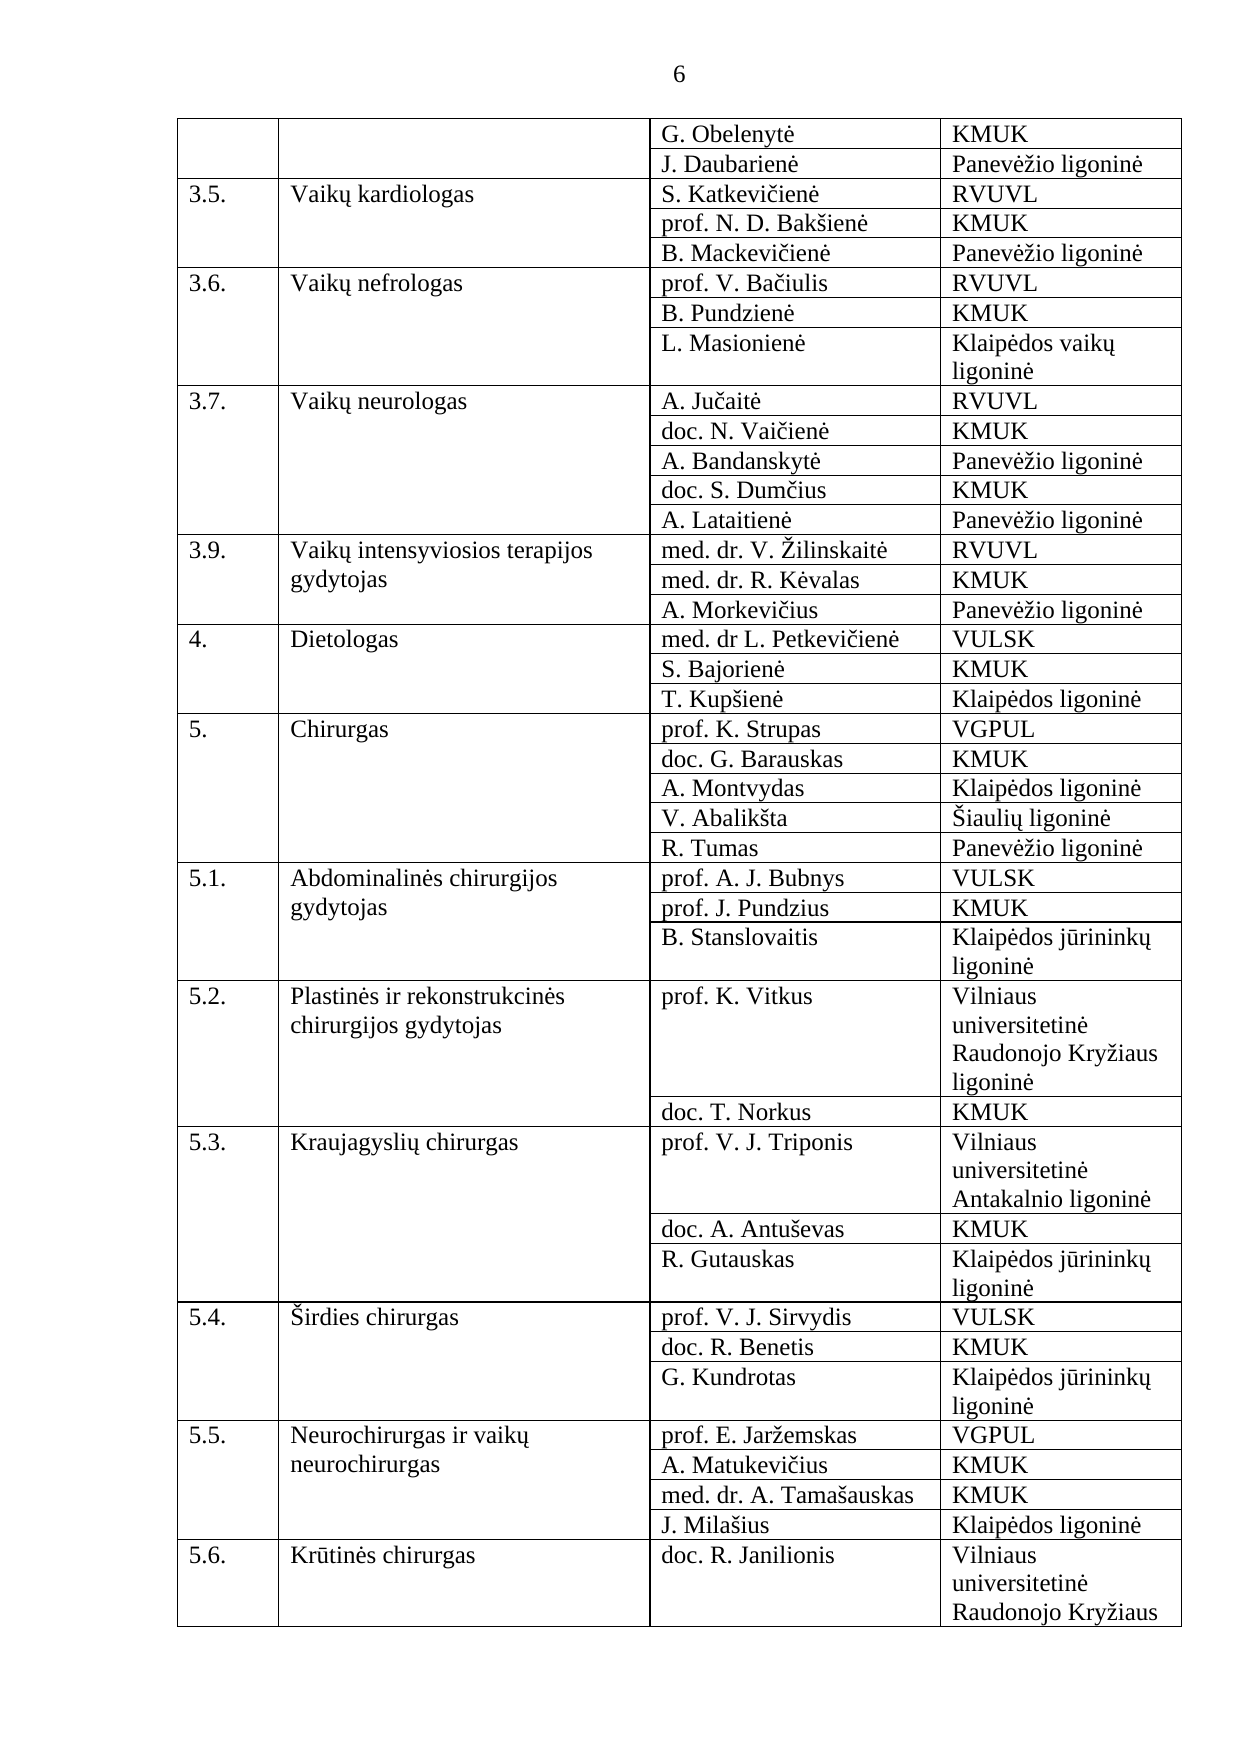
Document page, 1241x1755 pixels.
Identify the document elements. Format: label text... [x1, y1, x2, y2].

table_cell Panevėžio ligoninė [941, 833, 1181, 862]
table_cell A. Matukevičius [651, 1450, 940, 1479]
table_cell 5. [178, 714, 278, 862]
table_cell med. dr. V. Žilinskaitė [651, 535, 940, 564]
table_cell Panevėžio ligoninė [941, 595, 1181, 623]
table_cell med. dr L. Petkevičienė [651, 625, 940, 653]
table_cell KMUK [941, 1097, 1181, 1126]
table_cell doc. T. Norkus [651, 1097, 940, 1126]
table_cell 5.4. [178, 1303, 278, 1419]
table_cell KMUK [941, 476, 1181, 504]
table_cell J. Milašius [651, 1510, 940, 1539]
table_cell Krūtinės chirurgas [279, 1540, 649, 1626]
table_cell 3.6. [178, 268, 278, 385]
table_cell V. Abalikšta [651, 803, 940, 832]
table_cell 5.3. [178, 1127, 278, 1301]
table_cell Plastinės ir rekonstrukcinės chirurgijos gydytojas [279, 981, 649, 1126]
table_cell prof. A. J. Bubnys [651, 863, 940, 892]
table_cell Vaikų intensyviosios terapijos gydytojas [279, 535, 649, 623]
table_cell Šiaulių ligoninė [941, 803, 1181, 832]
table_cell A. Montvydas [651, 774, 940, 802]
table_cell RVUVL [941, 268, 1181, 297]
table_cell A. Bandanskytė [651, 446, 940, 474]
table_cell KMUK [941, 416, 1181, 445]
table_cell prof. V. Bačiulis [651, 268, 940, 297]
table_cell A. Lataitienė [651, 505, 940, 534]
table_cell Vaikų kardiologas [279, 179, 649, 267]
table_cell S. Katkevičienė [651, 179, 940, 207]
table_cell doc. A. Antuševas [651, 1214, 940, 1243]
table_cell Klaipėdos ligoninė [941, 774, 1181, 802]
table_cell prof. K. Vitkus [651, 981, 940, 1096]
table_cell KMUK [941, 1332, 1181, 1361]
table_cell KMUK [941, 209, 1181, 237]
table_cell Klaipėdos vaikų ligoninė [941, 328, 1181, 385]
table_cell Klaipėdos ligoninė [941, 684, 1181, 713]
table_cell prof. V. J. Sirvydis [651, 1303, 940, 1331]
table_cell KMUK [941, 1480, 1181, 1509]
table_cell prof. N. D. Bakšienė [651, 209, 940, 237]
table_cell Panevėžio ligoninė [941, 505, 1181, 534]
table_cell 3.9. [178, 535, 278, 623]
table_cell KMUK [941, 1450, 1181, 1479]
table_cell Chirurgas [279, 714, 649, 862]
table_cell VULSK [941, 863, 1181, 892]
table_cell 3.7. [178, 386, 278, 534]
table_cell B. Pundzienė [651, 298, 940, 327]
table_cell G. Kundrotas [651, 1362, 940, 1419]
table_cell KMUK [941, 893, 1181, 921]
table_cell doc. S. Dumčius [651, 476, 940, 504]
table_cell 5.1. [178, 863, 278, 980]
table_cell 5.2. [178, 981, 278, 1126]
table_cell B. Mackevičienė [651, 238, 940, 267]
table_cell prof. J. Pundzius [651, 893, 940, 921]
table_cell Kraujagyslių chirurgas [279, 1127, 649, 1301]
table_cell [178, 119, 278, 178]
table_cell G. Obelenytė [651, 119, 940, 148]
table_cell Dietologas [279, 625, 649, 713]
table_cell Klaipėdos ligoninė [941, 1510, 1181, 1539]
table_cell med. dr. R. Kėvalas [651, 565, 940, 594]
table_cell S. Bajorienė [651, 654, 940, 683]
table_cell T. Kupšienė [651, 684, 940, 713]
table_cell Klaipėdos jūrininkų ligoninė [941, 923, 1181, 980]
table_cell doc. N. Vaičienė [651, 416, 940, 445]
table_cell L. Masionienė [651, 328, 940, 385]
table_cell Abdominalinės chirurgijos gydytojas [279, 863, 649, 980]
table_cell Panevėžio ligoninė [941, 446, 1181, 474]
table_cell Panevėžio ligoninė [941, 149, 1181, 178]
table_cell A. Morkevičius [651, 595, 940, 623]
table_cell KMUK [941, 1214, 1181, 1243]
table_cell Vilniaus universitetinė Raudonojo Kryžiaus [941, 1540, 1181, 1626]
table_cell RVUVL [941, 386, 1181, 415]
table_cell Vilniaus universitetinė Raudonojo Kryžiaus ligoninė [941, 981, 1181, 1096]
table_cell prof. E. Jaržemskas [651, 1421, 940, 1449]
table_cell KMUK [941, 744, 1181, 772]
table_cell Vaikų neurologas [279, 386, 649, 534]
table_cell med. dr. A. Tamašauskas [651, 1480, 940, 1509]
table_cell prof. K. Strupas [651, 714, 940, 743]
table_cell J. Daubarienė [651, 149, 940, 178]
table_cell Vaikų nefrologas [279, 268, 649, 385]
table_cell A. Jučaitė [651, 386, 940, 415]
table_cell Širdies chirurgas [279, 1303, 649, 1419]
table_cell R. Gutauskas [651, 1244, 940, 1301]
table_cell Panevėžio ligoninė [941, 238, 1181, 267]
table_cell B. Stanslovaitis [651, 923, 940, 980]
table_cell KMUK [941, 119, 1181, 148]
table_cell Klaipėdos jūrininkų ligoninė [941, 1244, 1181, 1301]
table_cell Klaipėdos jūrininkų ligoninė [941, 1362, 1181, 1419]
table_cell VGPUL [941, 1421, 1181, 1449]
table_cell 5.6. [178, 1540, 278, 1626]
table_cell doc. R. Janilionis [651, 1540, 940, 1626]
table_cell VGPUL [941, 714, 1181, 743]
table_cell prof. V. J. Triponis [651, 1127, 940, 1213]
table_cell doc. G. Barauskas [651, 744, 940, 772]
table_cell VULSK [941, 625, 1181, 653]
table_cell [279, 119, 649, 178]
table_cell doc. R. Benetis [651, 1332, 940, 1361]
table_cell 5.5. [178, 1421, 278, 1539]
table_cell VULSK [941, 1303, 1181, 1331]
table_cell KMUK [941, 565, 1181, 594]
table_cell Vilniaus universitetinė Antakalnio ligoninė [941, 1127, 1181, 1213]
table_cell RVUVL [941, 535, 1181, 564]
table_cell RVUVL [941, 179, 1181, 207]
table_cell Neurochirurgas ir vaikų neurochirurgas [279, 1421, 649, 1539]
table_cell 4. [178, 625, 278, 713]
table_cell 3.5. [178, 179, 278, 267]
table_cell KMUK [941, 654, 1181, 683]
table_cell KMUK [941, 298, 1181, 327]
table_cell R. Tumas [651, 833, 940, 862]
